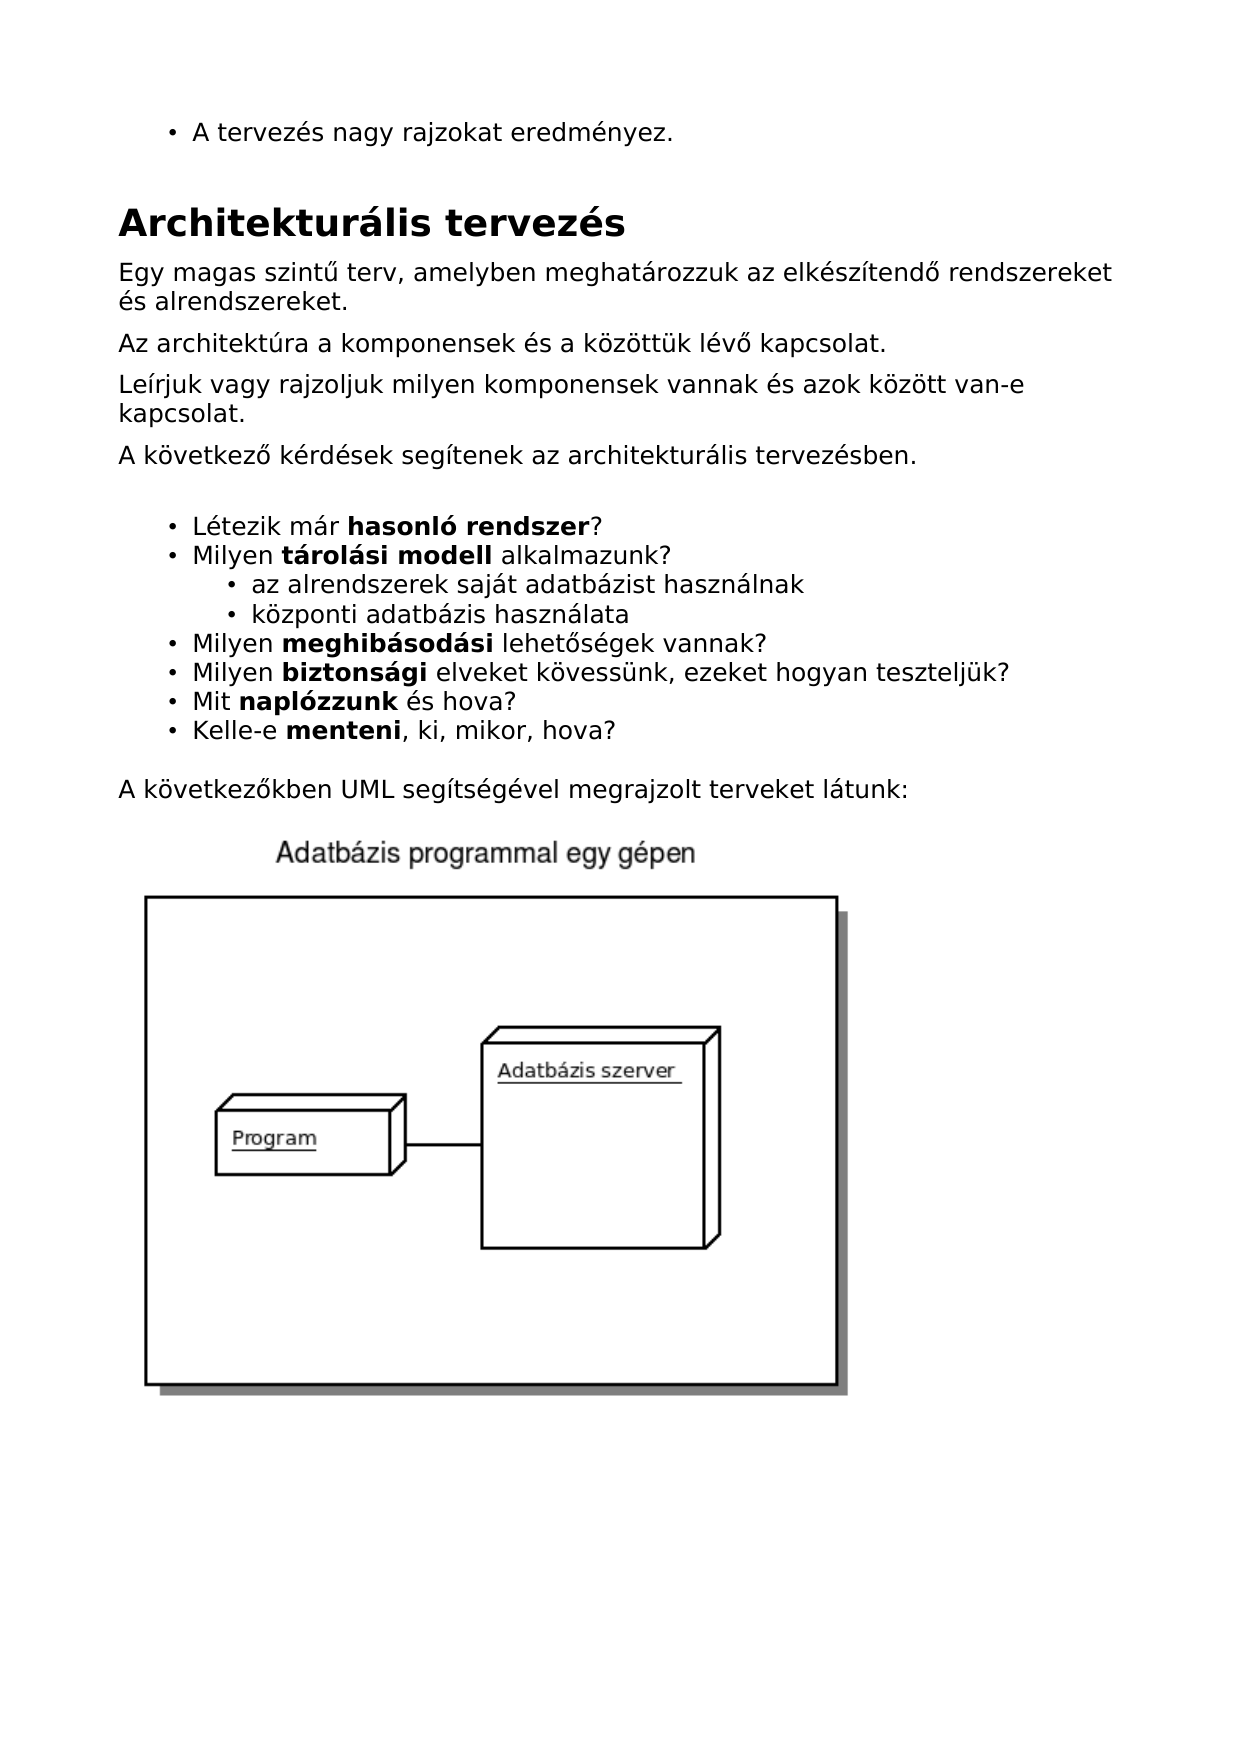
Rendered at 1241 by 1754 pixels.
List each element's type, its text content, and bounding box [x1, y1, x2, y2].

text A következő kérdések segítenek az architekturális tervezésben. [118, 441, 1122, 470]
picture [118, 816, 884, 1424]
list A tervezés nagy rajzokat eredményez. [177, 118, 1122, 147]
text Az architektúra a komponensek és a közöttük lévő kapcsolat. [118, 329, 1122, 358]
subtitle Architekturális tervezés [118, 202, 1122, 245]
list Kelle-e menteni, ki, mikor, hova? [177, 717, 1122, 746]
list központi adatbázis használata [236, 600, 1122, 629]
list Mit naplózzunk és hova? [177, 687, 1122, 717]
list Létezik már hasonló rendszer? [177, 512, 1122, 542]
text A következőkben UML segítségével megrajzolt terveket látunk: [118, 775, 1122, 804]
list Milyen biztonsági elveket kövessünk, ezeket hogyan teszteljük? [177, 658, 1122, 687]
list Milyen meghibásodási lehetőségek vannak? [177, 629, 1122, 658]
text Egy magas szintű terv, amelyben meghatározzuk az elkészítendő rendszereket és alrendszereket. [118, 258, 1122, 316]
list Milyen tárolási modell alkalmazunk? [177, 542, 1122, 571]
list az alrendszerek saját adatbázist használnak [236, 571, 1122, 600]
text Leírjuk vagy rajzoljuk milyen komponensek vannak és azok között van-e kapcsolat. [118, 370, 1122, 429]
